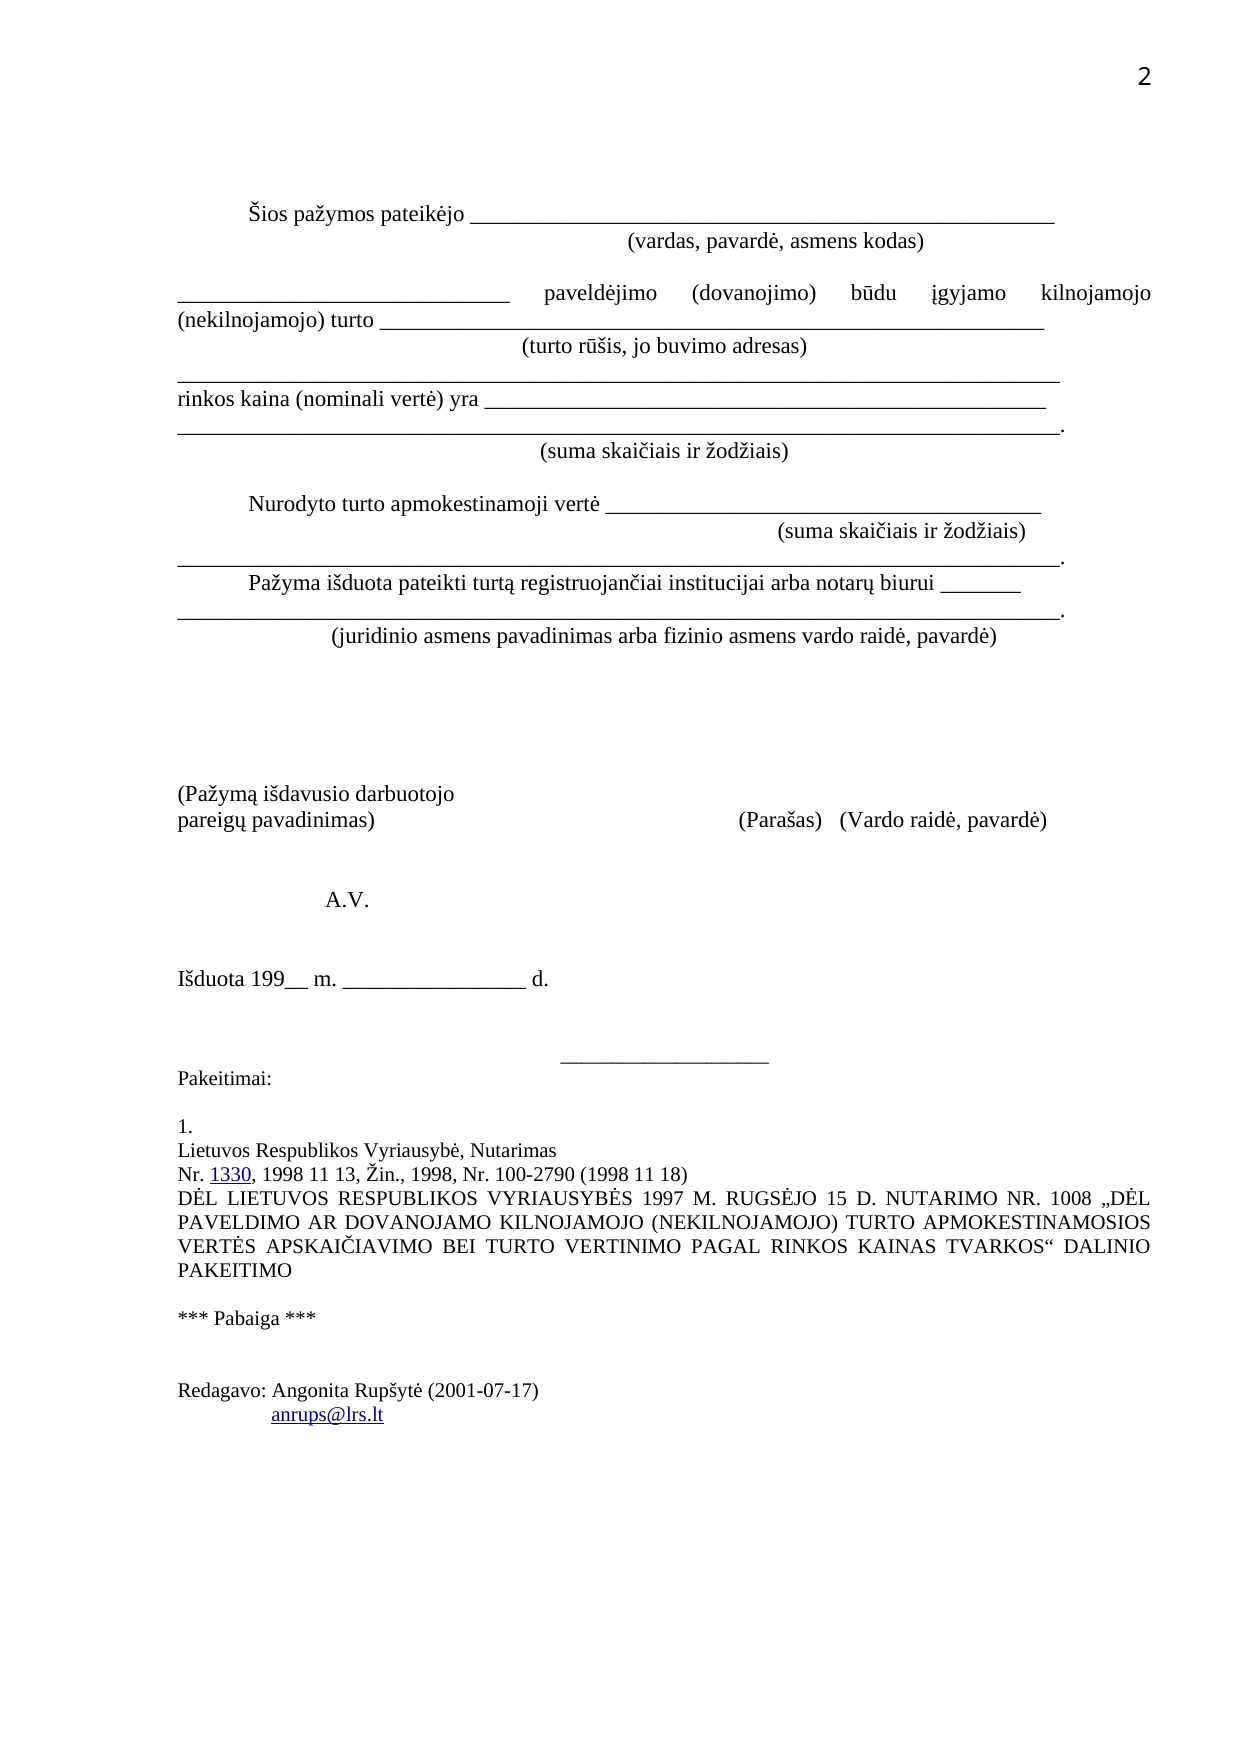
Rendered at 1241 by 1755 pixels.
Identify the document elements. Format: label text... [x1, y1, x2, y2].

text Pakeitimai: [177, 1066, 1152, 1089]
text (Pažymą išdavusio darbuotojo [177, 780, 1152, 807]
text pareigų pavadinimas) (Parašas) (Vardo raidė, pavardė) [177, 807, 1152, 833]
text _____________________________________________________________________________. [177, 411, 1152, 438]
text (turto rūšis, jo buvimo adresas) [177, 332, 1152, 358]
text Lietuvos Respublikos Vyriausybė, Nutarimas [177, 1138, 1152, 1162]
text Išduota 199__ m. ________________ d. [177, 965, 1152, 991]
text A.V. [177, 886, 1152, 912]
text (vardas, pavardė, asmens kodas) [177, 227, 1152, 253]
text DĖL LIETUVOS RESPUBLIKOS VYRIAUSYBĖS 1997 M. RUGSĖJO 15 D. NUTARIMO NR. 1008 „DĖL PAVELDIMO AR DOVANOJAMO KILNOJAMOJO (NEKILNOJAMOJO) TURTO APMOKESTINAMOSIOS VERTĖS APSKAIČIAVIMO BEI TURTO VERTINIMO PAGAL RINKOS KAINAS TVARKOS“ DALINIO PAKEITIMO [177, 1186, 1152, 1282]
text anrups@lrs.lt [177, 1402, 1152, 1426]
text _____________________________________________________________________________ [177, 358, 1152, 385]
text Pažyma išduota pateikti turtą registruojančiai institucijai arba notarų biurui _______ [177, 569, 1152, 596]
text _____________________________ paveldėjimo (dovanojimo) būdu įgyjamo kilnojamojo (nekilnojamojo) turto __________________________________________________________ [177, 279, 1152, 332]
text Nurodyto turto apmokestinamoji vertė ______________________________________ [177, 490, 1152, 517]
text _____________________________________________________________________________. [177, 543, 1152, 569]
text (suma skaičiais ir žodžiais) [177, 438, 1152, 464]
text (suma skaičiais ir žodžiais) [177, 517, 1152, 543]
text _____________________________________________________________________________. [177, 596, 1152, 622]
text Nr. 1330, 1998 11 13, Žin., 1998, Nr. 100-2790 (1998 11 18) [177, 1162, 1152, 1186]
text *** Pabaiga *** [177, 1306, 1152, 1330]
text 1. [177, 1114, 1152, 1138]
text Redagavo: Angonita Rupšytė (2001-07-17) [177, 1378, 1152, 1402]
text Šios pažymos pateikėjo ___________________________________________________ [177, 200, 1152, 227]
text rinkos kaina (nominali vertė) yra _________________________________________________ [177, 385, 1152, 411]
text (juridinio asmens pavadinimas arba fizinio asmens vardo raidė, pavardė) [177, 622, 1152, 648]
text ____________________ [177, 1041, 1152, 1066]
